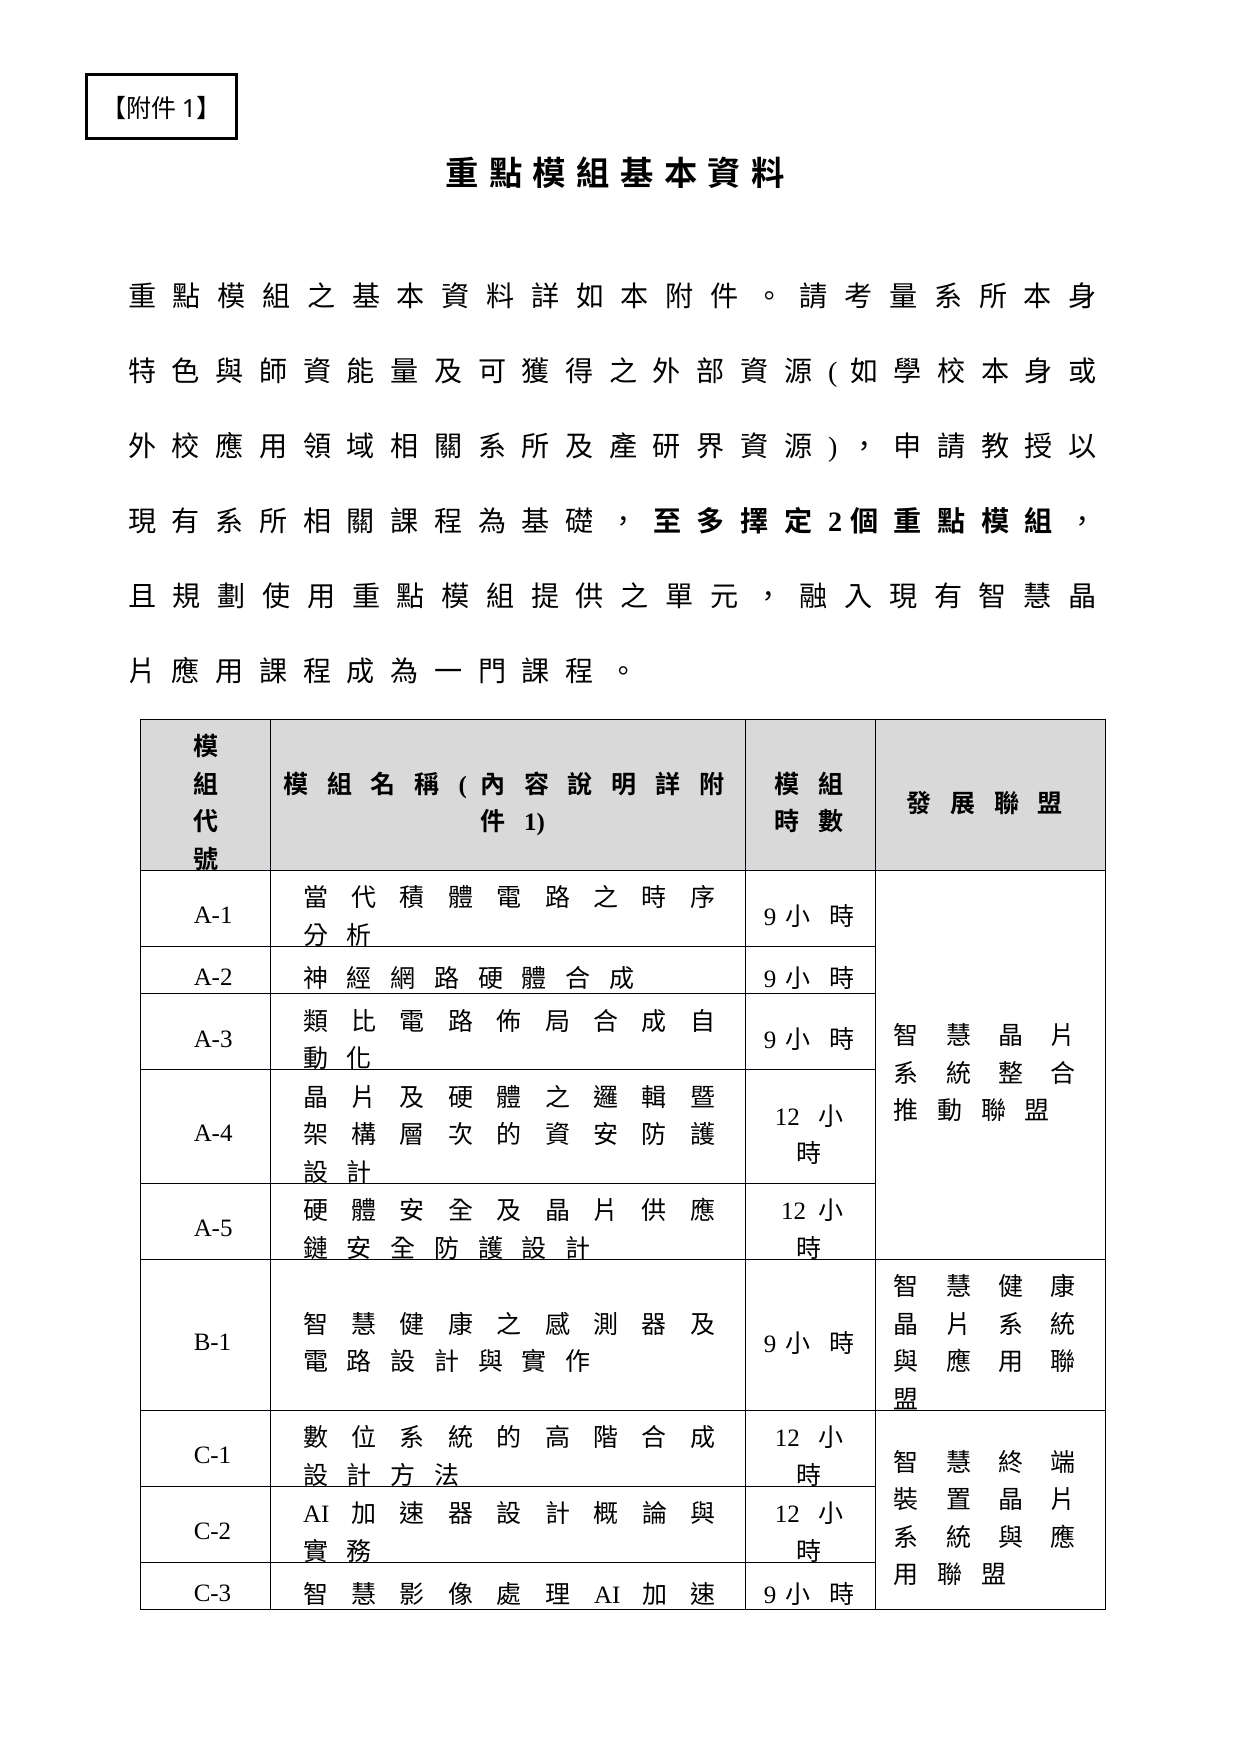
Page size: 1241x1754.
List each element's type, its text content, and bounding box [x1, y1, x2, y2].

table_cell A-4 [141, 1070, 270, 1183]
table_cell 9 小時 [746, 871, 875, 946]
table_cell 12小時 [746, 1487, 875, 1562]
table_cell A-1 [141, 871, 270, 946]
table_header 模組名稱(內容說明詳附件1) [271, 720, 745, 870]
table_cell 智慧健康晶片系統與應用聯盟 [876, 1260, 1105, 1410]
text 重點模組基本資料 [128, 127, 1112, 202]
table_cell 神經網路硬體合成 [271, 947, 745, 993]
table_cell 智慧健康之感測器及電路設計與實作 [271, 1260, 745, 1410]
table_cell 硬體安全及晶片供應鏈安全防護設計 [271, 1184, 282, 1259]
table_cell 智慧晶片系統整合推動聯盟 [876, 871, 1105, 1259]
table_cell 12小時 [746, 1411, 875, 1486]
table_cell C-1 [141, 1411, 270, 1486]
table_cell 類比電路佈局合成自動化 [734, 994, 745, 1069]
table_cell 12小時 [746, 1184, 875, 1259]
table_cell 晶片及硬體之邏輯暨架構層次的資安防護設計 [271, 1070, 282, 1183]
text 重點模組之基本資料詳如本附件。請考量系所本身特色與師資能量及可獲得之外部資源(如學校本身或外校應用領域相關系所及產研界資源)，申請教授以現有系所相關課程為基礎，至多擇定2個重點模組，且規劃使用重點模組提供之單元，融入現有智慧晶片應用課程成為一門課程。 [128, 250, 1112, 700]
table_cell 9小時 [746, 1563, 875, 1609]
table_cell 12小時 [746, 1070, 875, 1183]
table_header 模組代號 [141, 720, 270, 870]
table_cell C-2 [141, 1487, 270, 1562]
table_cell 晶片及硬體之邏輯暨架構層次的資安防護設計 [734, 1070, 745, 1183]
table_cell A-2 [141, 947, 270, 993]
table_cell AI加速器設計概論與實務 [271, 1487, 745, 1562]
table_cell B-1 [141, 1260, 270, 1410]
table_cell 當代積體電路之時序分析 [734, 871, 745, 946]
table_cell 9 小時 [746, 994, 875, 1069]
table_cell A-3 [141, 994, 270, 1069]
table_cell 硬體安全及晶片供應鏈安全防護設計 [734, 1184, 745, 1259]
table_cell 9小時 [746, 1260, 875, 1410]
table_cell 數位系統的高階合成設計方法 [271, 1411, 745, 1486]
table_cell C-3 [141, 1563, 270, 1609]
table_cell 類比電路佈局合成自動化 [271, 994, 282, 1069]
table_cell 智慧影像處理AI加速 [271, 1563, 745, 1609]
text 【附件1】 [101, 88, 221, 124]
table_cell 智慧終端裝置晶片系統與應用聯盟 [876, 1411, 1105, 1609]
table_header 模組時數 [746, 720, 875, 870]
table_header 發展聯盟 [876, 720, 1105, 870]
table_cell 當代積體電路之時序分析 [271, 871, 282, 946]
table_cell A-5 [141, 1184, 270, 1259]
table_cell 9 小時 [746, 947, 875, 993]
